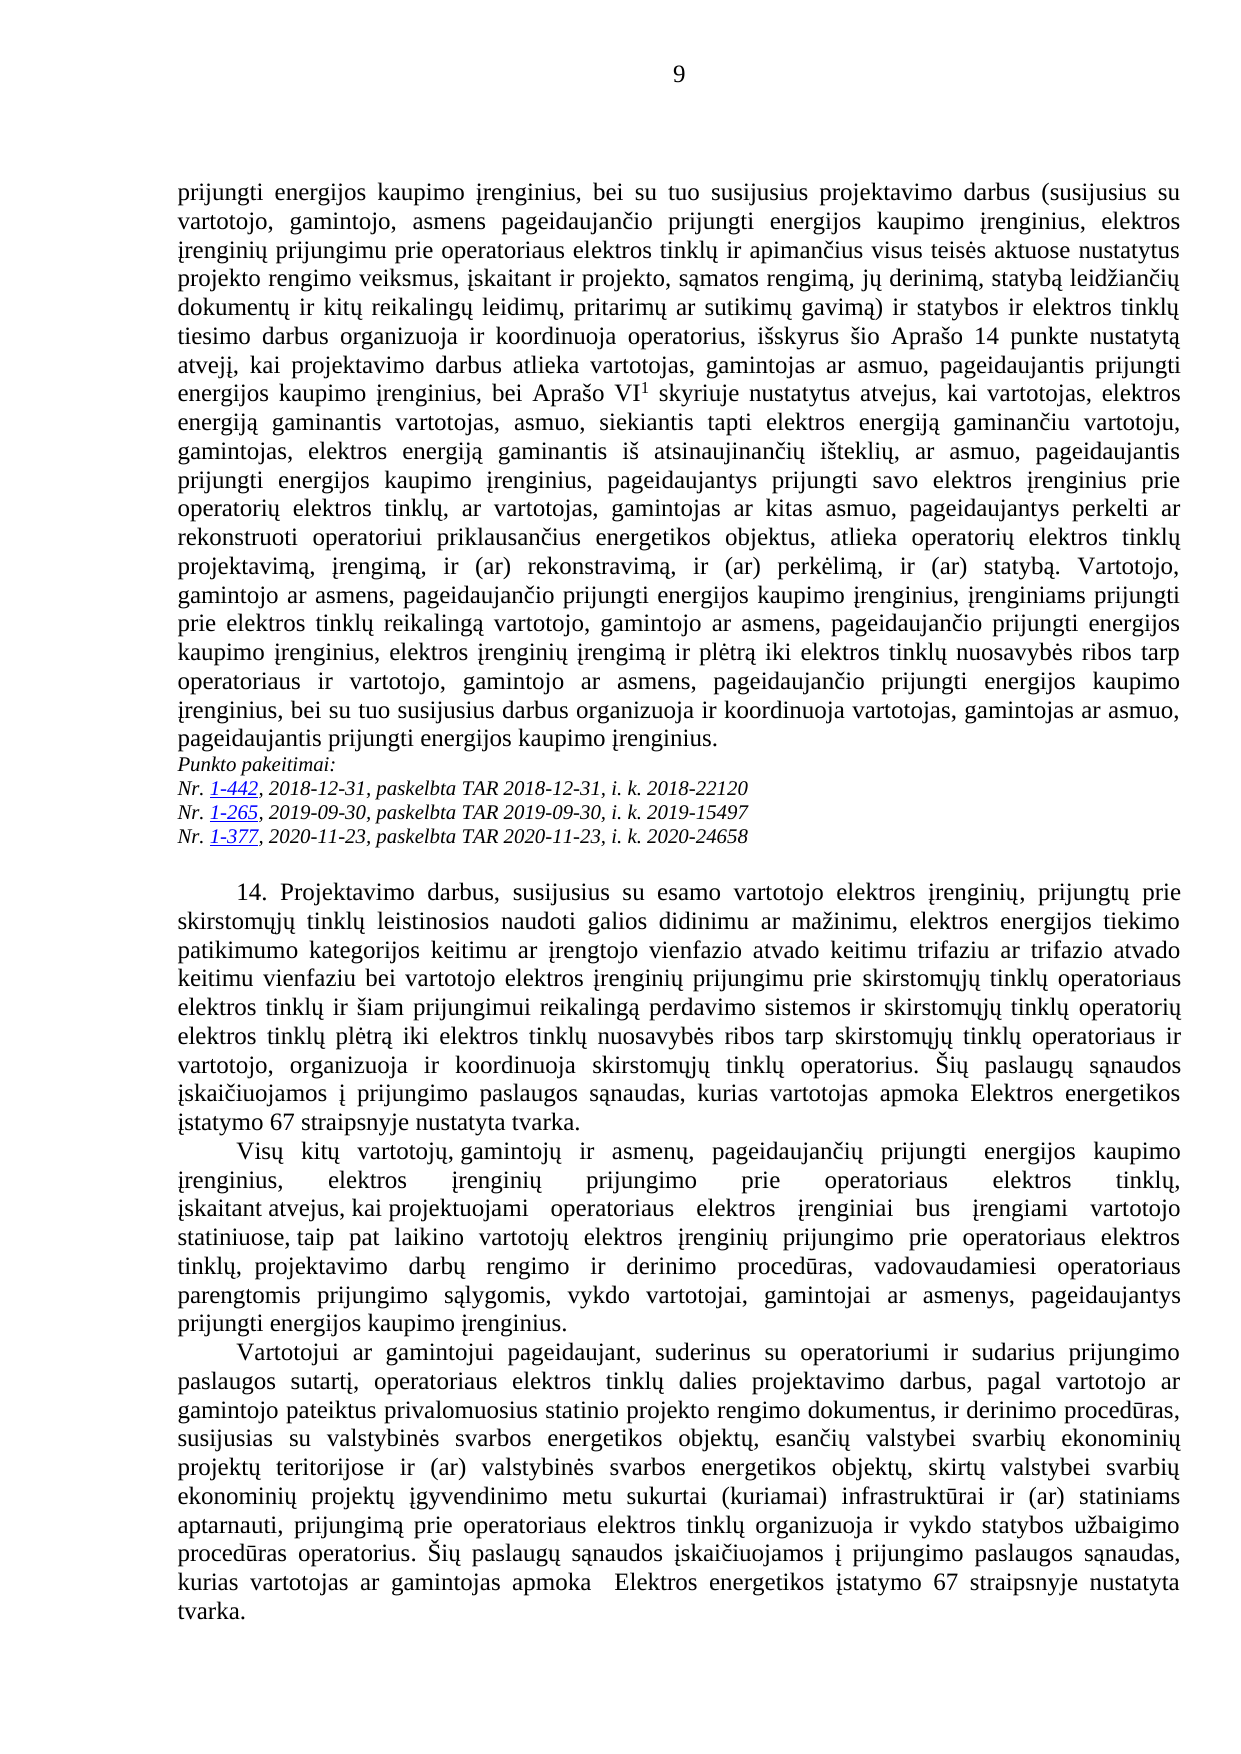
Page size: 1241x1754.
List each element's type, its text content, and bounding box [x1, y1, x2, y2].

text prijungti energijos kaupimo įrenginius, bei su tuo susijusius projektavimo darbus (susijusius su vartotojo, gamintojo, asmens pageidaujančio prijungti energijos kaupimo įrenginius, elektros įrenginių prijungimu prie operatoriaus elektros tinklų ir apimančius visus teisės aktuose nustatytus projekto rengimo veiksmus, įskaitant ir projekto, sąmatos rengimą, jų derinimą, statybą leidžiančių dokumentų ir kitų reikalingų leidimų, pritarimų ar sutikimų gavimą) ir statybos ir elektros tinklų tiesimo darbus organizuoja ir koordinuoja operatorius, išskyrus šio Aprašo 14 punkte nustatytą atvejį, kai projektavimo darbus atlieka vartotojas, gamintojas ar asmuo, pageidaujantis prijungti energijos kaupimo įrenginius, bei Aprašo VI1 skyriuje nustatytus atvejus, kai vartotojas, elektros energiją gaminantis vartotojas, asmuo, siekiantis tapti elektros energiją gaminančiu vartotoju, gamintojas, elektros energiją gaminantis iš atsinaujinančių išteklių, ar asmuo, pageidaujantis prijungti energijos kaupimo įrenginius, pageidaujantys prijungti savo elektros įrenginius prie operatorių elektros tinklų, ar vartotojas, gamintojas ar kitas asmuo, pageidaujantys perkelti ar rekonstruoti operatoriui priklausančius energetikos objektus, atlieka operatorių elektros tinklų projektavimą, įrengimą, ir (ar) rekonstravimą, ir (ar) perkėlimą, ir (ar) statybą. Vartotojo, gamintojo ar asmens, pageidaujančio prijungti energijos kaupimo įrenginius, įrenginiams prijungti prie elektros tinklų reikalingą vartotojo, gamintojo ar asmens, pageidaujančio prijungti energijos kaupimo įrenginius, elektros įrenginių įrengimą ir plėtrą iki elektros tinklų nuosavybės ribos tarp operatoriaus ir vartotojo, gamintojo ar asmens, pageidaujančio prijungti energijos kaupimo įrenginius, bei su tuo susijusius darbus organizuoja ir koordinuoja vartotojas, gamintojas ar asmuo, pageidaujantis prijungti energijos kaupimo įrenginius. [177, 177, 1181, 752]
text Nr. 1-377, 2020-11-23, paskelbta TAR 2020-11-23, i. k. 2020-24658 [177, 824, 1181, 848]
text 14. Projektavimo darbus, susijusius su esamo vartotojo elektros įrenginių, prijungtų prie skirstomųjų tinklų leistinosios naudoti galios didinimu ar mažinimu, elektros energijos tiekimo patikimumo kategorijos keitimu ar įrengtojo vienfazio atvado keitimu trifaziu ar trifazio atvado keitimu vienfaziu bei vartotojo elektros įrenginių prijungimu prie skirstomųjų tinklų operatoriaus elektros tinklų ir šiam prijungimui reikalingą perdavimo sistemos ir skirstomųjų tinklų operatorių elektros tinklų plėtrą iki elektros tinklų nuosavybės ribos tarp skirstomųjų tinklų operatoriaus ir vartotojo, organizuoja ir koordinuoja skirstomųjų tinklų operatorius. Šių paslaugų sąnaudos įskaičiuojamos į prijungimo paslaugos sąnaudas, kurias vartotojas apmoka Elektros energetikos įstatymo 67 straipsnyje nustatyta tvarka. [177, 877, 1181, 1136]
text Nr. 1-265, 2019-09-30, paskelbta TAR 2019-09-30, i. k. 2019-15497 [177, 800, 1181, 824]
text Visų kitų vartotojų, gamintojų ir asmenų, pageidaujančių prijungti energijos kaupimo įrenginius, elektros įrenginių prijungimo prie operatoriaus elektros tinklų, įskaitant atvejus, kai projektuojami operatoriaus elektros įrenginiai bus įrengiami vartotojo statiniuose, taip pat laikino vartotojų elektros įrenginių prijungimo prie operatoriaus elektros tinklų, projektavimo darbų rengimo ir derinimo procedūras, vadovaudamiesi operatoriaus parengtomis prijungimo sąlygomis, vykdo vartotojai, gamintojai ar asmenys, pageidaujantys prijungti energijos kaupimo įrenginius. [177, 1136, 1181, 1337]
text Nr. 1-442, 2018-12-31, paskelbta TAR 2018-12-31, i. k. 2018-22120 [177, 776, 1181, 800]
text Vartotojui ar gamintojui pageidaujant, suderinus su operatoriumi ir sudarius prijungimo paslaugos sutartį, operatoriaus elektros tinklų dalies projektavimo darbus, pagal vartotojo ar gamintojo pateiktus privalomuosius statinio projekto rengimo dokumentus, ir derinimo procedūras, susijusias su valstybinės svarbos energetikos objektų, esančių valstybei svarbių ekonominių projektų teritorijose ir (ar) valstybinės svarbos energetikos objektų, skirtų valstybei svarbių ekonominių projektų įgyvendinimo metu sukurtai (kuriamai) infrastruktūrai ir (ar) statiniams aptarnauti, prijungimą prie operatoriaus elektros tinklų organizuoja ir vykdo statybos užbaigimo procedūras operatorius. Šių paslaugų sąnaudos įskaičiuojamos į prijungimo paslaugos sąnaudas, kurias vartotojas ar gamintojas apmoka Elektros energetikos įstatymo 67 straipsnyje nustatyta tvarka. [177, 1337, 1181, 1625]
text Punkto pakeitimai: [177, 752, 1181, 776]
